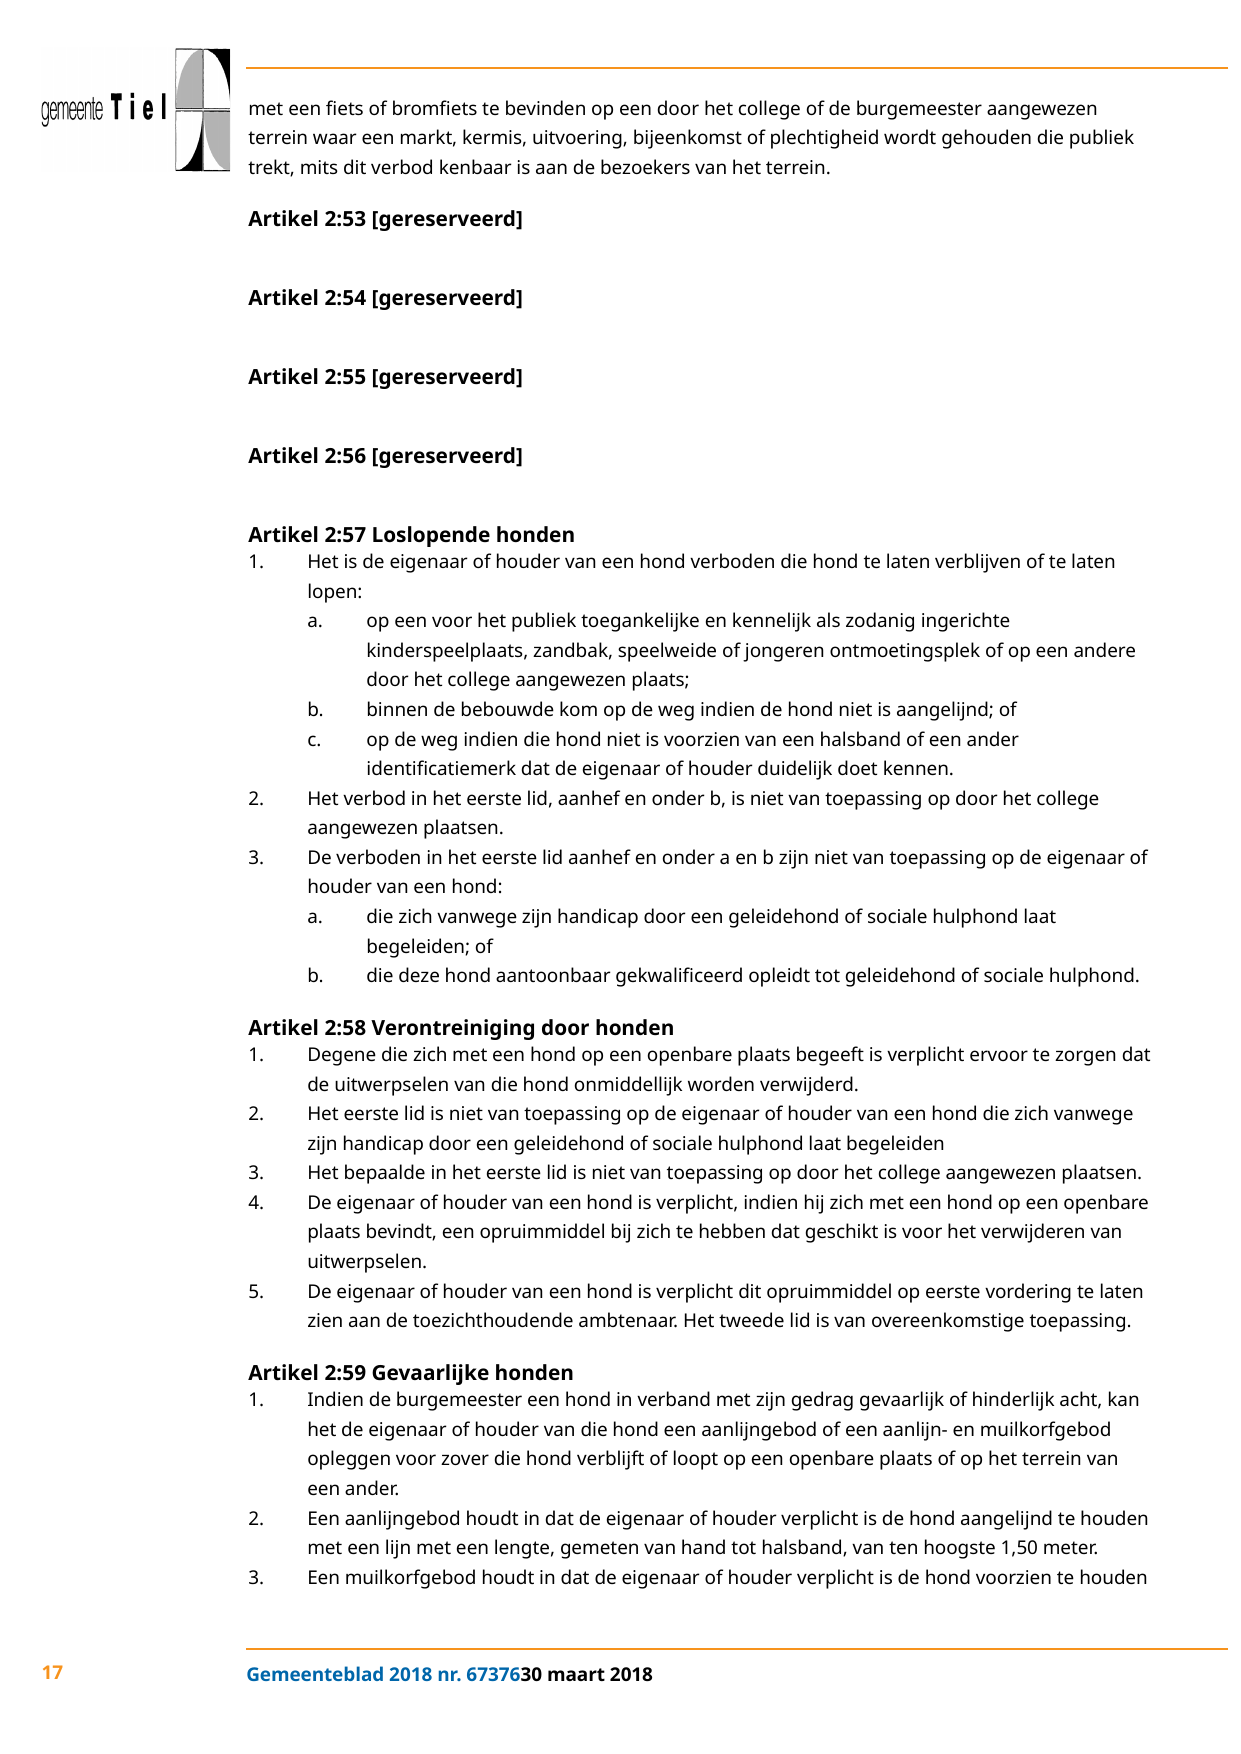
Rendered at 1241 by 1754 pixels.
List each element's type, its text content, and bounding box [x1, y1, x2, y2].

list De eigenaar of houder van een hond is verplicht, indien hij zich met een hond op een openbare plaats bevindt, een opruimmiddel bij zich te hebben dat geschikt is voor het verwijderen van uitwerpselen. [248, 1189, 1152, 1274]
text Artikel 2:54 [gereserveerd] [248, 283, 1152, 312]
text Artikel 2:55 [gereserveerd] [248, 362, 1152, 391]
text met een fiets of bromfiets te bevinden op een door het college of de burgemeester aangewezen terrein waar een markt, kermis, uitvoering, bijeenkomst of plechtigheid wordt gehouden die publiek trekt, mits dit verbod kenbaar is aan de bezoekers van het terrein. [248, 95, 1152, 180]
text Artikel 2:53 [gereserveerd] [248, 204, 1152, 233]
list Degene die zich met een hond op een openbare plaats begeeft is verplicht ervoor te zorgen dat de uitwerpselen van die hond onmiddellijk worden verwijderd. [248, 1041, 1152, 1097]
text Artikel 2:57 Loslopende honden [248, 520, 1152, 548]
list die deze hond aantoonbaar gekwalificeerd opleidt tot geleidehond of sociale hulphond. [307, 962, 1152, 988]
text Artikel 2:59 Gevaarlijke honden [248, 1358, 1152, 1386]
list Een muilkorfgebod houdt in dat de eigenaar of houder verplicht is de hond voorzien te houden [248, 1564, 1152, 1589]
list Het eerste lid is niet van toepassing op de eigenaar of houder van een hond die zich vanwege zijn handicap door een geleidehond of sociale hulphond laat begeleiden [248, 1100, 1152, 1156]
text Artikel 2:56 [gereserveerd] [248, 441, 1152, 469]
list op de weg indien die hond niet is voorzien van een halsband of een ander identificatiemerk dat de eigenaar of houder duidelijk doet kennen. [307, 726, 1152, 781]
list Een aanlijngebod houdt in dat de eigenaar of houder verplicht is de hond aangelijnd te houden met een lijn met een lengte, gemeten van hand tot halsband, van ten hoogste 1,50 meter. [248, 1505, 1152, 1560]
list De eigenaar of houder van een hond is verplicht dit opruimmiddel op eerste vordering te laten zien aan de toezichthoudende ambtenaar. Het tweede lid is van overeenkomstige toepassing. [248, 1278, 1152, 1333]
picture [41, 47, 231, 172]
list Het verbod in het eerste lid, aanhef en onder b, is niet van toepassing op door het college aangewezen plaatsen. [248, 785, 1152, 840]
list Het is de eigenaar of houder van een hond verboden die hond te laten verblijven of te laten lopen: [248, 548, 1152, 603]
text Artikel 2:58 Verontreiniging door honden [248, 1013, 1152, 1041]
list binnen de bebouwde kom op de weg indien de hond niet is aangelijnd; of [307, 696, 1152, 722]
list Het bepaalde in het eerste lid is niet van toepassing op door het college aangewezen plaatsen. [248, 1159, 1152, 1185]
list die zich vanwege zijn handicap door een geleidehond of sociale hulphond laat begeleiden; of [307, 903, 1152, 958]
list De verboden in het eerste lid aanhef en onder a en b zijn niet van toepassing op de eigenaar of houder van een hond: [248, 844, 1152, 899]
list Indien de burgemeester een hond in verband met zijn gedrag gevaarlijk of hinderlijk acht, kan het de eigenaar of houder van die hond een aanlijngebod of een aanlijn- en muilkorfgebod opleggen voor zover die hond verblijft of loopt op een openbare plaats of op het terrein van een ander. [248, 1386, 1152, 1501]
list op een voor het publiek toegankelijke en kennelijk als zodanig ingerichte kinderspeelplaats, zandbak, speelweide of jongeren ontmoetingsplek of op een andere door het college aangewezen plaats; [307, 607, 1152, 692]
